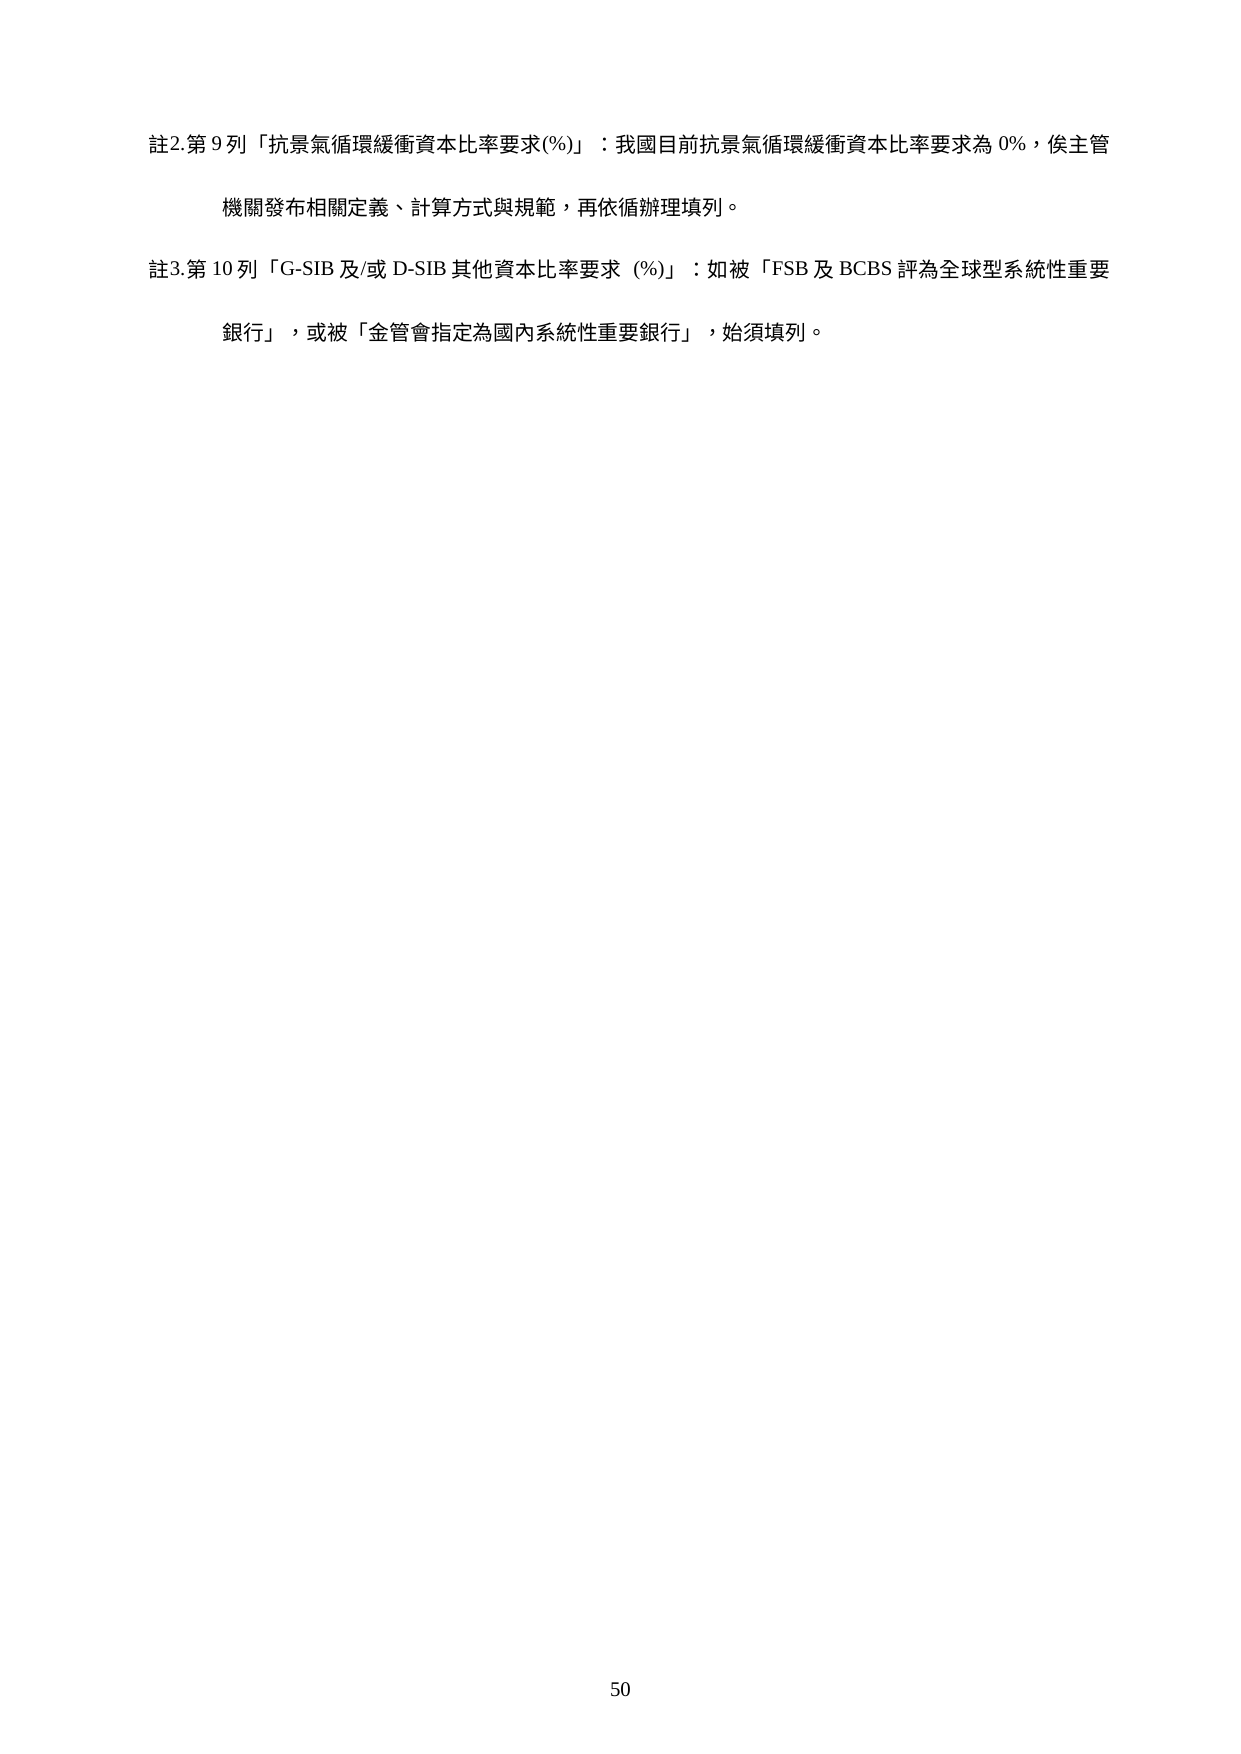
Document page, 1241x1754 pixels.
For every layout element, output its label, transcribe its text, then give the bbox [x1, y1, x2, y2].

list 第10列「G-SIB及/或D-SIB其他資本比率要求 (%)」：如被「FSB及BCBS評為全球型系統性重要銀行」，或被「金管會指定為國內系統性重要銀行」，始須填列。 [149, 227, 1110, 352]
list 第9列「抗景氣循環緩衝資本比率要求(%)」：我國目前抗景氣循環緩衝資本比率要求為0%，俟主管機關發布相關定義、計算方式與規範，再依循辦理填列。 [149, 102, 1110, 227]
